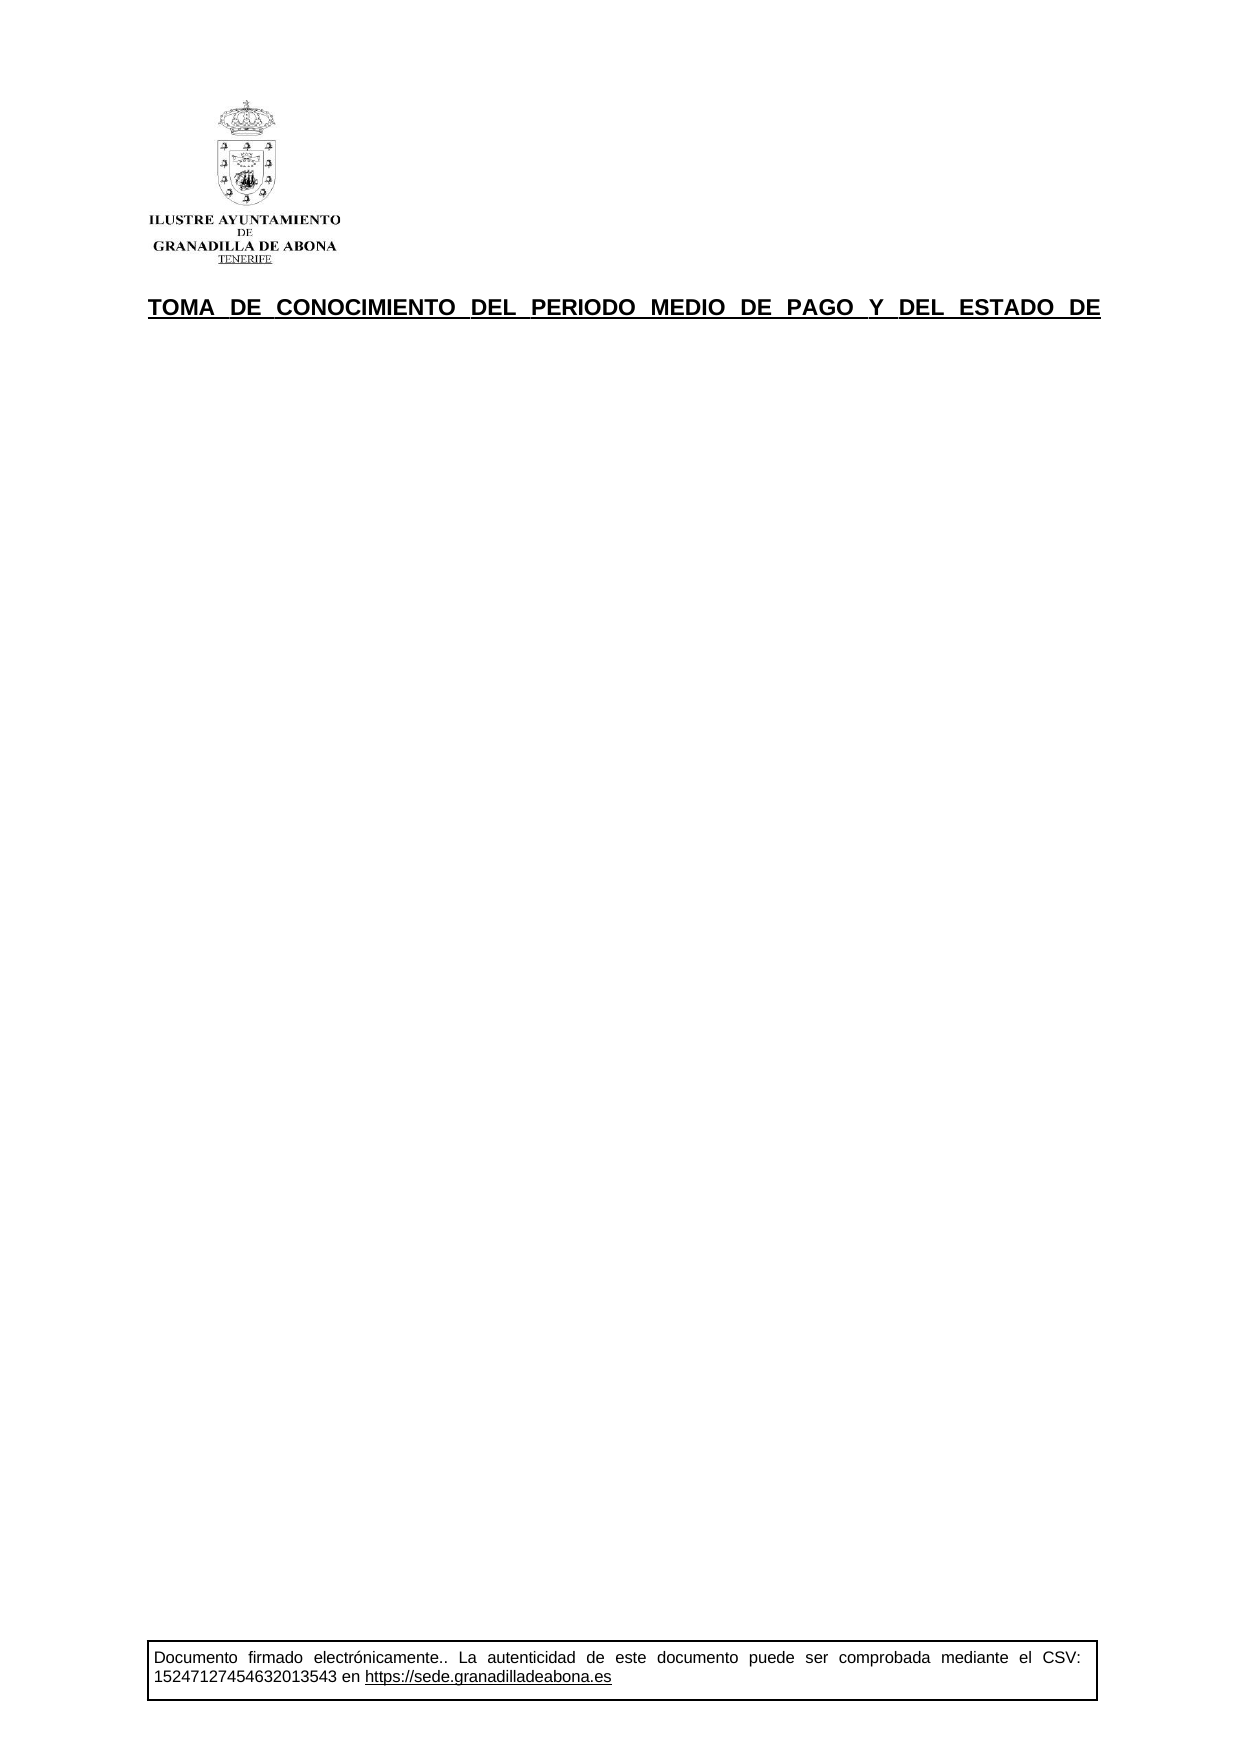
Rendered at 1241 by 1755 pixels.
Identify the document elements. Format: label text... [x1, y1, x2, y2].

text TOMA DE CONOCIMIENTO DEL PERIODO MEDIO DE PAGO Y DEL ESTADO DE [148, 294, 1122, 320]
